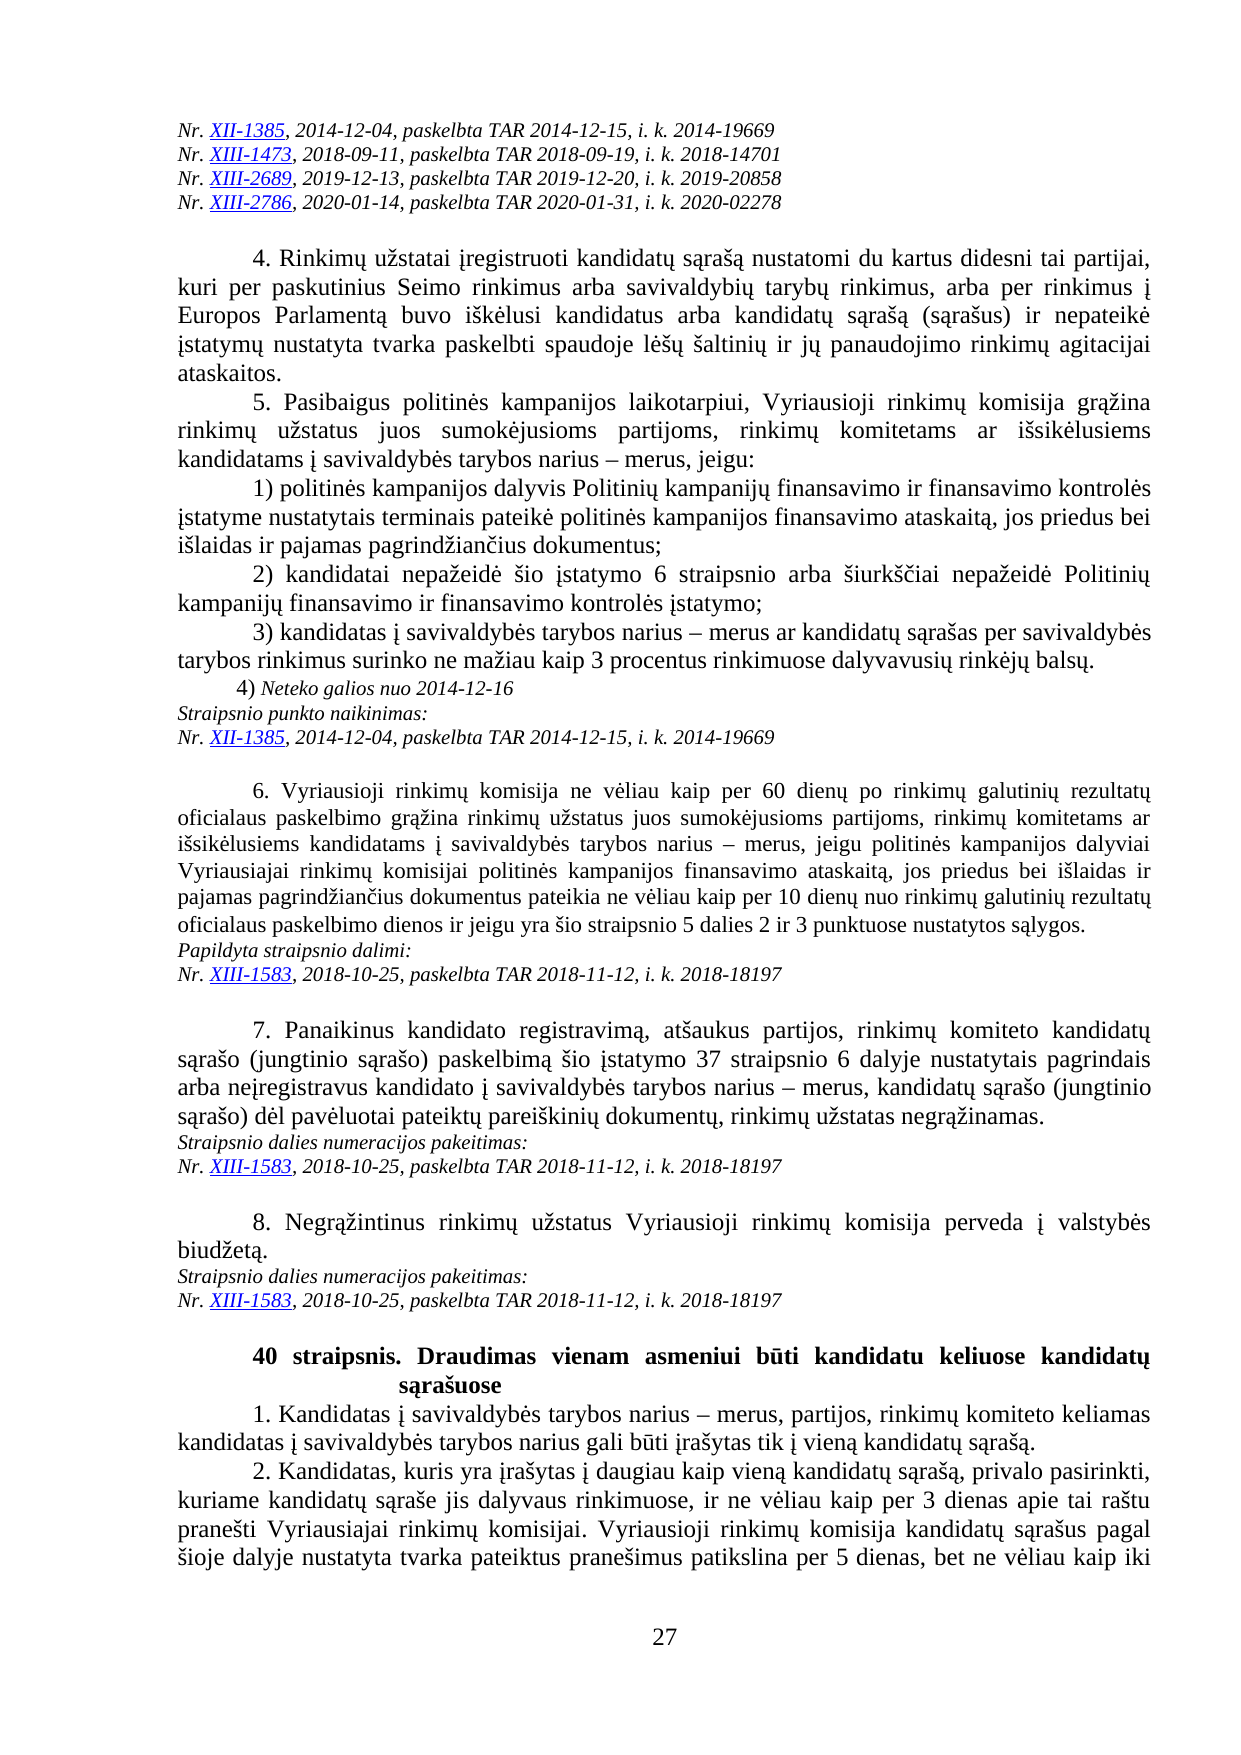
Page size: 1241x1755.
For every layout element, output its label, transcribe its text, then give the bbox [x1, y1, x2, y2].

text 1. Kandidatas į savivaldybės tarybos narius – merus, partijos, rinkimų komiteto keliamas kandidatas į savivaldybės tarybos narius gali būti įrašytas tik į vieną kandidatų sąrašą. [177, 1399, 1152, 1456]
text Nr. XIII-2689, 2019-12-13, paskelbta TAR 2019-12-20, i. k. 2019-20858 [177, 166, 1152, 190]
text 4. Rinkimų užstatai įregistruoti kandidatų sąrašą nustatomi du kartus didesni tai partijai, kuri per paskutinius Seimo rinkimus arba savivaldybių tarybų rinkimus, arba per rinkimus į Europos Parlamentą buvo iškėlusi kandidatus arba kandidatų sąrašą (sąrašus) ir nepateikė įstatymų nustatyta tvarka paskelbti spaudoje lėšų šaltinių ir jų panaudojimo rinkimų agitacijai ataskaitos. [177, 243, 1152, 387]
text 2. Kandidatas, kuris yra įrašytas į daugiau kaip vieną kandidatų sąrašą, privalo pasirinkti, kuriame kandidatų sąraše jis dalyvaus rinkimuose, ir ne vėliau kaip per 3 dienas apie tai raštu pranešti Vyriausiajai rinkimų komisijai. Vyriausioji rinkimų komisija kandidatų sąrašus pagal šioje dalyje nustatyta tvarka pateiktus pranešimus patikslina per 5 dienas, bet ne vėliau kaip iki [177, 1456, 1152, 1571]
text Nr. XIII-2786, 2020-01-14, paskelbta TAR 2020-01-31, i. k. 2020-02278 [177, 190, 1152, 214]
text 4) Neteko galios nuo 2014-12-16 [177, 674, 1152, 701]
text 7. Panaikinus kandidato registravimą, atšaukus partijos, rinkimų komiteto kandidatų sąrašo (jungtinio sąrašo) paskelbimą šio įstatymo 37 straipsnio 6 dalyje nustatytais pagrindais arba neįregistravus kandidato į savivaldybės tarybos narius – merus, kandidatų sąrašo (jungtinio sąrašo) dėl pavėluotai pateiktų pareiškinių dokumentų, rinkimų užstatas negrąžinamas. [177, 1015, 1152, 1130]
text Straipsnio dalies numeracijos pakeitimas: [177, 1130, 1152, 1154]
text 5. Pasibaigus politinės kampanijos laikotarpiui, Vyriausioji rinkimų komisija grąžina rinkimų užstatus juos sumokėjusioms partijoms, rinkimų komitetams ar išsikėlusiems kandidatams į savivaldybės tarybos narius – merus, jeigu: [177, 387, 1152, 473]
text 40 straipsnis. Draudimas vienam asmeniui būti kandidatu keliuose kandidatų sąrašuose [252, 1341, 1152, 1399]
text Straipsnio dalies numeracijos pakeitimas: [177, 1264, 1152, 1288]
text Nr. XIII-1583, 2018-10-25, paskelbta TAR 2018-11-12, i. k. 2018-18197 [177, 962, 1152, 986]
text 6. Vyriausioji rinkimų komisija ne vėliau kaip per 60 dienų po rinkimų galutinių rezultatų oficialaus paskelbimo grąžina rinkimų užstatus juos sumokėjusioms partijoms, rinkimų komitetams ar išsikėlusiems kandidatams į savivaldybės tarybos narius – merus, jeigu politinės kampanijos dalyviai Vyriausiajai rinkimų komisijai politinės kampanijos finansavimo ataskaitą, jos priedus bei išlaidas ir pajamas pagrindžiančius dokumentus pateikia ne vėliau kaip per 10 dienų nuo rinkimų galutinių rezultatų oficialaus paskelbimo dienos ir jeigu yra šio straipsnio 5 dalies 2 ir 3 punktuose nustatytos sąlygos. [177, 778, 1152, 938]
text Nr. XII-1385, 2014-12-04, paskelbta TAR 2014-12-15, i. k. 2014-19669 [177, 725, 1152, 749]
text 3) kandidatas į savivaldybės tarybos narius – merus ar kandidatų sąrašas per savivaldybės tarybos rinkimus surinko ne mažiau kaip 3 procentus rinkimuose dalyvavusių rinkėjų balsų. [177, 617, 1152, 674]
text 1) politinės kampanijos dalyvis Politinių kampanijų finansavimo ir finansavimo kontrolės įstatyme nustatytais terminais pateikė politinės kampanijos finansavimo ataskaitą, jos priedus bei išlaidas ir pajamas pagrindžiančius dokumentus; [177, 473, 1152, 559]
text Nr. XIII-1473, 2018-09-11, paskelbta TAR 2018-09-19, i. k. 2018-14701 [177, 142, 1152, 166]
text 2) kandidatai nepažeidė šio įstatymo 6 straipsnio arba šiurkščiai nepažeidė Politinių kampanijų finansavimo ir finansavimo kontrolės įstatymo; [177, 559, 1152, 617]
text Nr. XIII-1583, 2018-10-25, paskelbta TAR 2018-11-12, i. k. 2018-18197 [177, 1288, 1152, 1312]
text Papildyta straipsnio dalimi: [177, 938, 1152, 962]
text Nr. XII-1385, 2014-12-04, paskelbta TAR 2014-12-15, i. k. 2014-19669 [177, 118, 1152, 142]
text Nr. XIII-1583, 2018-10-25, paskelbta TAR 2018-11-12, i. k. 2018-18197 [177, 1154, 1152, 1178]
text Straipsnio punkto naikinimas: [177, 701, 1152, 725]
text 8. Negrąžintinus rinkimų užstatus Vyriausioji rinkimų komisija perveda į valstybės biudžetą. [177, 1207, 1152, 1264]
